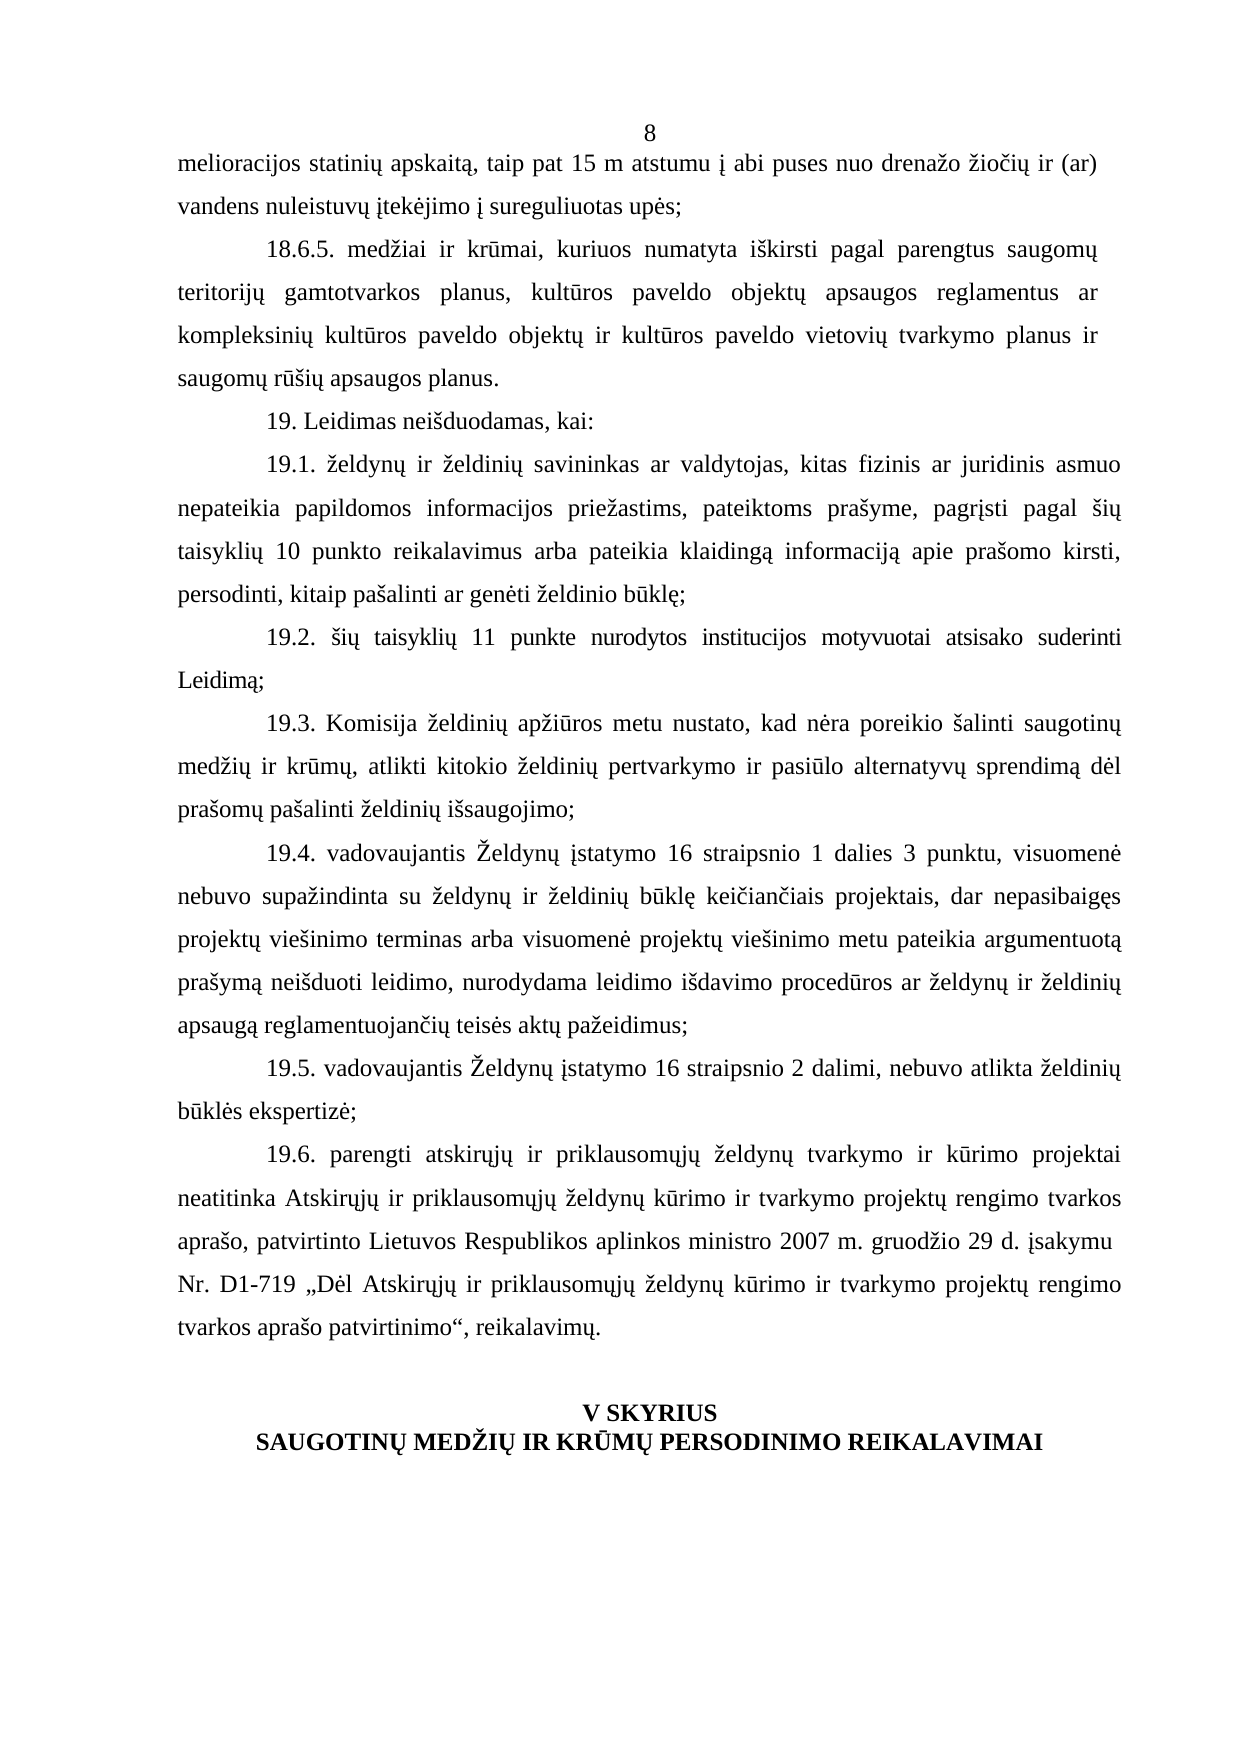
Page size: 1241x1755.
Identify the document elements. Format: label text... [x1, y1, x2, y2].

text melioracijos statinių apskaitą, taip pat 15 m atstumu į abi puses nuo drenažo žiočių ir (ar) vandens nuleistuvų įtekėjimo į sureguliuotas upės; [177, 148, 1099, 219]
text 19.4. vadovaujantis Želdynų įstatymo 16 straipsnio 1 dalies 3 punktu, visuomenė nebuvo supažindinta su želdynų ir želdinių būklę keičiančiais projektais, dar nepasibaigęs projektų viešinimo terminas arba visuomenė projektų viešinimo metu pateikia argumentuotą prašymą neišduoti leidimo, nurodydama leidimo išdavimo procedūros ar želdynų ir želdinių apsaugą reglamentuojančių teisės aktų pažeidimus; [177, 838, 1122, 1039]
text SAUGOTINŲ MEDŽIŲ IR KRŪMŲ PERSODINIMO REIKALAVIMAI [177, 1427, 1122, 1456]
text V SKYRIUS [177, 1398, 1122, 1427]
text 19.6. parengti atskirųjų ir priklausomųjų želdynų tvarkymo ir kūrimo projektai neatitinka Atskirųjų ir priklausomųjų želdynų kūrimo ir tvarkymo projektų rengimo tvarkos aprašo, patvirtinto Lietuvos Respublikos aplinkos ministro 2007 m. gruodžio 29 d. įsakymu Nr. D1-719 „Dėl Atskirųjų ir priklausomųjų želdynų kūrimo ir tvarkymo projektų rengimo tvarkos aprašo patvirtinimo“, reikalavimų. [177, 1139, 1122, 1341]
text 19.5. vadovaujantis Želdynų įstatymo 16 straipsnio 2 dalimi, nebuvo atlikta želdinių būklės ekspertizė; [177, 1053, 1122, 1125]
text 19. Leidimas neišduodamas, kai: [177, 406, 1122, 435]
text 19.3. Komisija želdinių apžiūros metu nustato, kad nėra poreikio šalinti saugotinų medžių ir krūmų, atlikti kitokio želdinių pertvarkymo ir pasiūlo alternatyvų sprendimą dėl prašomų pašalinti želdinių išsaugojimo; [177, 708, 1122, 823]
text 18.6.5. medžiai ir krūmai, kuriuos numatyta iškirsti pagal parengtus saugomų teritorijų gamtotvarkos planus, kultūros paveldo objektų apsaugos reglamentus ar kompleksinių kultūros paveldo objektų ir kultūros paveldo vietovių tvarkymo planus ir saugomų rūšių apsaugos planus. [177, 234, 1099, 392]
text 19.2. šių taisyklių 11 punkte nurodytos institucijos motyvuotai atsisako suderinti Leidimą; [177, 622, 1122, 694]
text 19.1. želdynų ir želdinių savininkas ar valdytojas, kitas fizinis ar juridinis asmuo nepateikia papildomos informacijos priežastims, pateiktoms prašyme, pagrįsti pagal šių taisyklių 10 punkto reikalavimus arba pateikia klaidingą informaciją apie prašomo kirsti, persodinti, kitaip pašalinti ar genėti želdinio būklę; [177, 449, 1122, 608]
